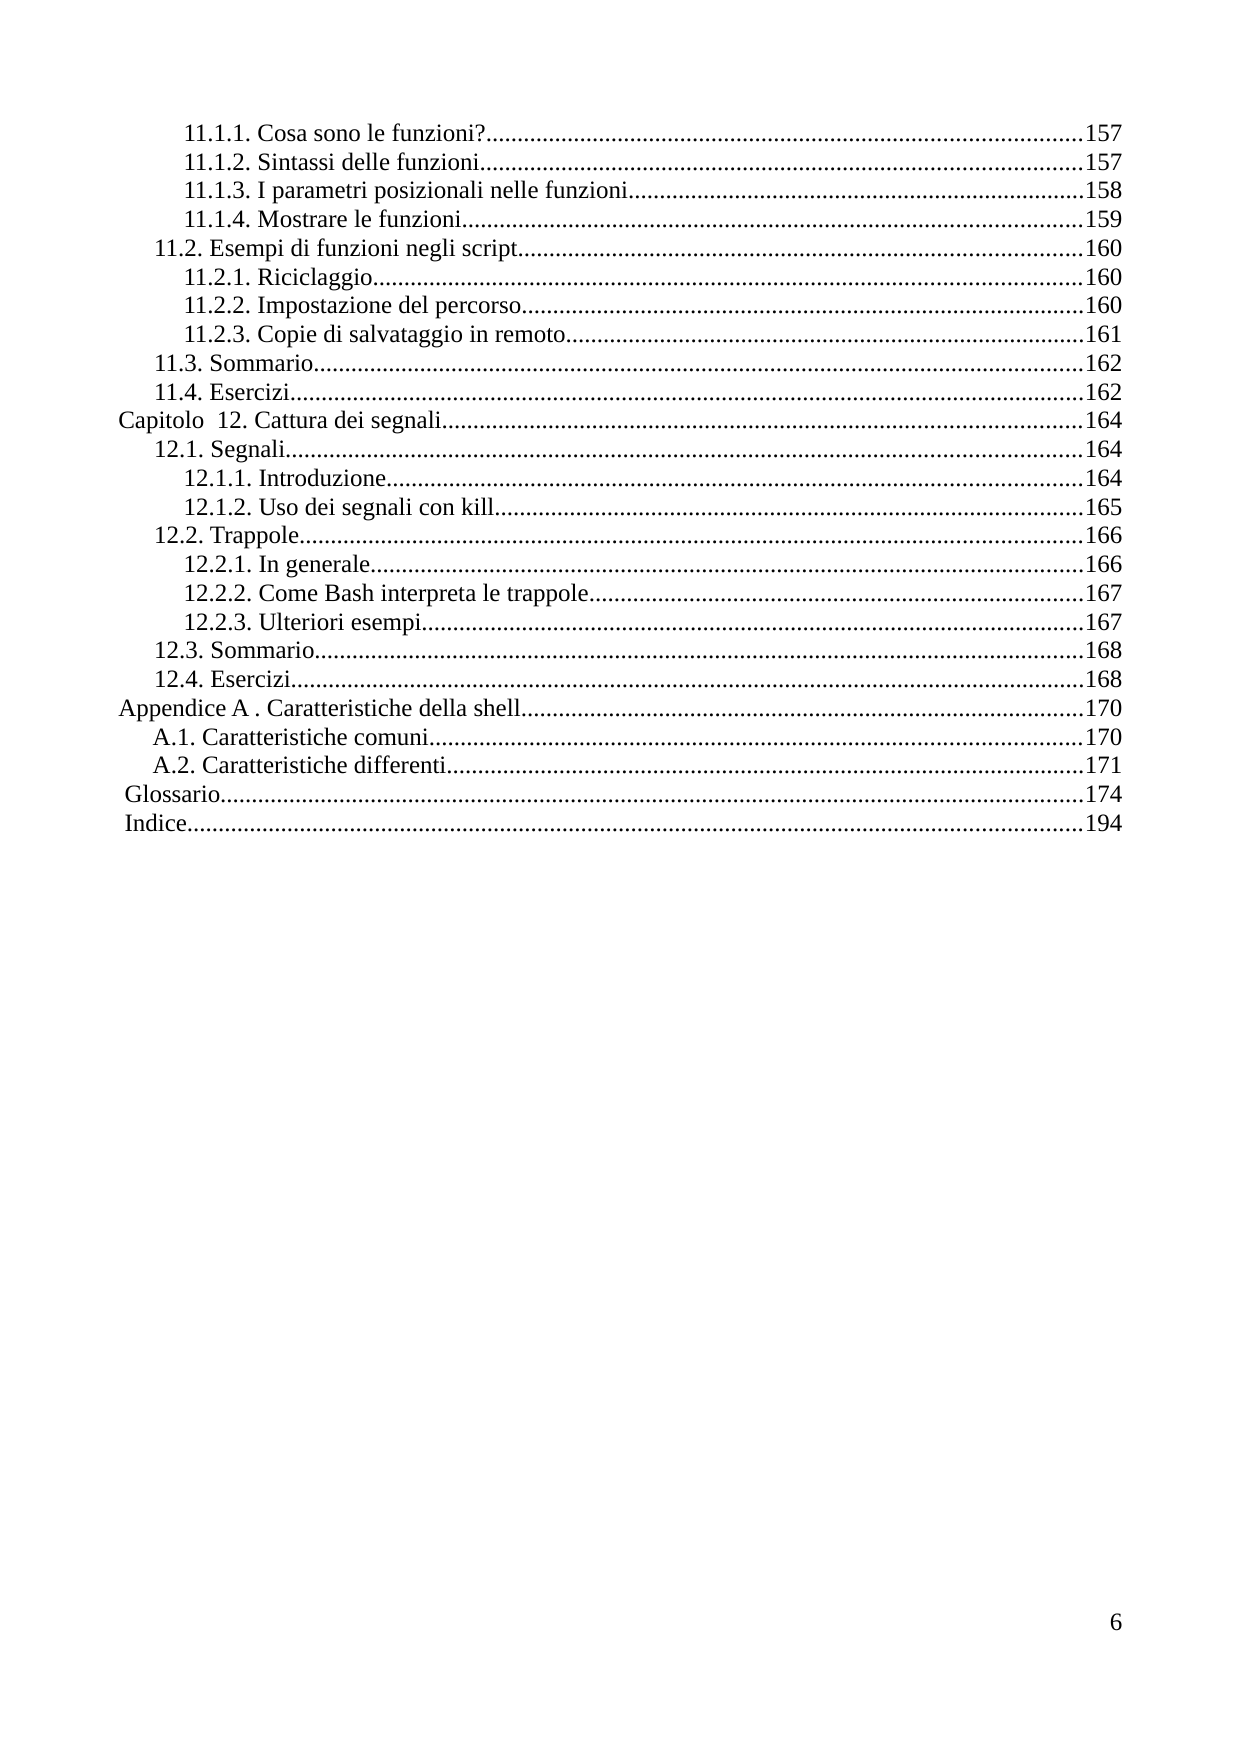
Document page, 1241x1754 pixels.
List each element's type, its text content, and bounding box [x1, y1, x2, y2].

text 11.1.1. Cosa sono le funzioni? 157 [177, 118, 1122, 147]
text 12.3. Sommario 168 [148, 636, 1122, 664]
text 11.1.3. I parametri posizionali nelle funzioni 158 [177, 176, 1122, 204]
text 11.2.2. Impostazione del percorso 160 [177, 291, 1122, 319]
text 11.2.3. Copie di salvataggio in remoto 161 [177, 319, 1122, 348]
text 11.2.1. Riciclaggio 160 [177, 262, 1122, 291]
text 12.2.2. Come Bash interpreta le trappole 167 [177, 578, 1122, 607]
text Capitolo 12. Cattura dei segnali 164 [118, 406, 1122, 434]
text 11.3. Sommario 162 [148, 348, 1122, 377]
text Appendice A . Caratteristiche della shell 170 [118, 693, 1122, 722]
text 12.2.1. In generale 166 [177, 549, 1122, 578]
text 12.1.2. Uso dei segnali con kill 165 [177, 492, 1122, 521]
text 11.4. Esercizi 162 [148, 377, 1122, 406]
text 12.4. Esercizi 168 [148, 664, 1122, 693]
text Indice 194 [118, 808, 1122, 837]
text A.1. Caratteristiche comuni 170 [148, 722, 1122, 751]
text Glossario 174 [118, 779, 1122, 808]
text A.2. Caratteristiche differenti 171 [148, 751, 1122, 779]
text 12.2.3. Ulteriori esempi 167 [177, 607, 1122, 636]
text 11.1.2. Sintassi delle funzioni 157 [177, 147, 1122, 176]
text 11.2. Esempi di funzioni negli script 160 [148, 233, 1122, 262]
text 12.1.1. Introduzione 164 [177, 463, 1122, 492]
text 12.1. Segnali 164 [148, 434, 1122, 463]
text 12.2. Trappole 166 [148, 521, 1122, 549]
text 11.1.4. Mostrare le funzioni 159 [177, 204, 1122, 233]
